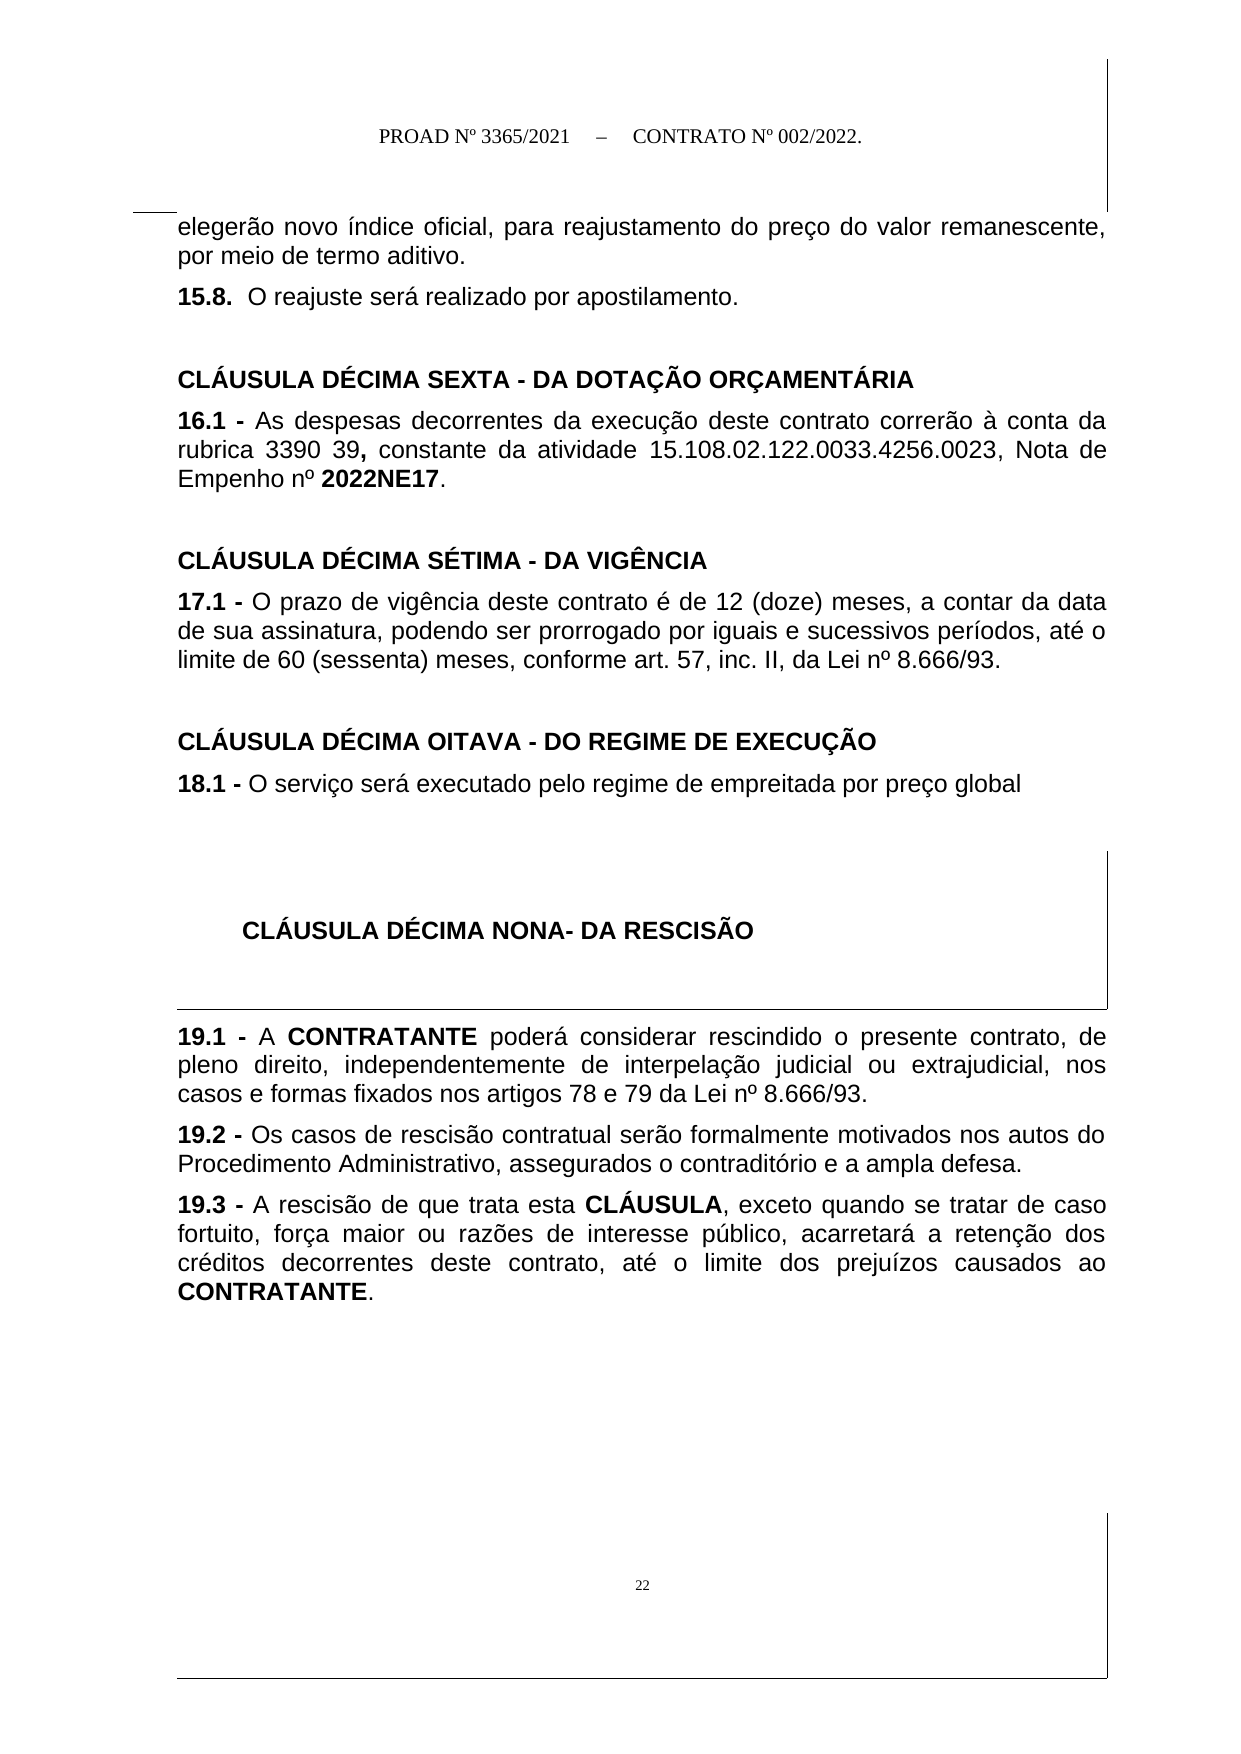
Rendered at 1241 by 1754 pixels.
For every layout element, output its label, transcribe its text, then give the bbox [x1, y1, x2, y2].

text 19.2 - Os casos de rescisão contratual serão formalmente motivados nos autos do Procedimento Administrativo, assegurados o contraditório e a ampla defesa. [177, 1120, 1107, 1178]
text 18.1 - O serviço será executado pelo regime de empreitada por preço global [177, 768, 1107, 797]
text 17.1 - O prazo de vigência deste contrato é de 12 (doze) meses, a contar da data de sua assinatura, podendo ser prorrogado por iguais e sucessivos períodos, até o limite de 60 (sessenta) meses, conforme art. 57, inc. II, da Lei nº 8.666/93. [177, 587, 1107, 673]
text CLÁUSULA DÉCIMA SÉTIMA - DA VIGÊNCIA [177, 546, 1107, 575]
text CLÁUSULA DÉCIMA OITAVA - DO REGIME DE EXECUÇÃO [177, 727, 1107, 756]
text CLÁUSULA DÉCIMA SEXTA - DA DOTAÇÃO ORÇAMENTÁRIA [177, 365, 1107, 393]
text CLÁUSULA DÉCIMA NONA- DA RESCISÃO [177, 851, 1107, 1009]
text elegerão novo índice oficial, para reajustamento do preço do valor remanescente, por meio de termo aditivo. [177, 212, 1107, 270]
text 15.8. O reajuste será realizado por apostilamento. [177, 282, 1107, 311]
text 19.1 - A CONTRATANTE poderá considerar rescindido o presente contrato, de pleno direito, independentemente de interpelação judicial ou extrajudicial, nos casos e formas fixados nos artigos 78 e 79 da Lei nº 8.666/93. [177, 1021, 1107, 1108]
text 19.3 - A rescisão de que trata esta CLÁUSULA, exceto quando se tratar de caso fortuito, força maior ou razões de interesse público, acarretará a retenção dos créditos decorrentes deste contrato, até o limite dos prejuízos causados ao CONTRATANTE. [177, 1190, 1107, 1305]
text 16.1 - As despesas decorrentes da execução deste contrato correrão à conta da rubrica 3390 39, constante da atividade 15.108.02.122.0033.4256.0023, Nota de Empenho nº 2022NE17. [177, 406, 1107, 492]
